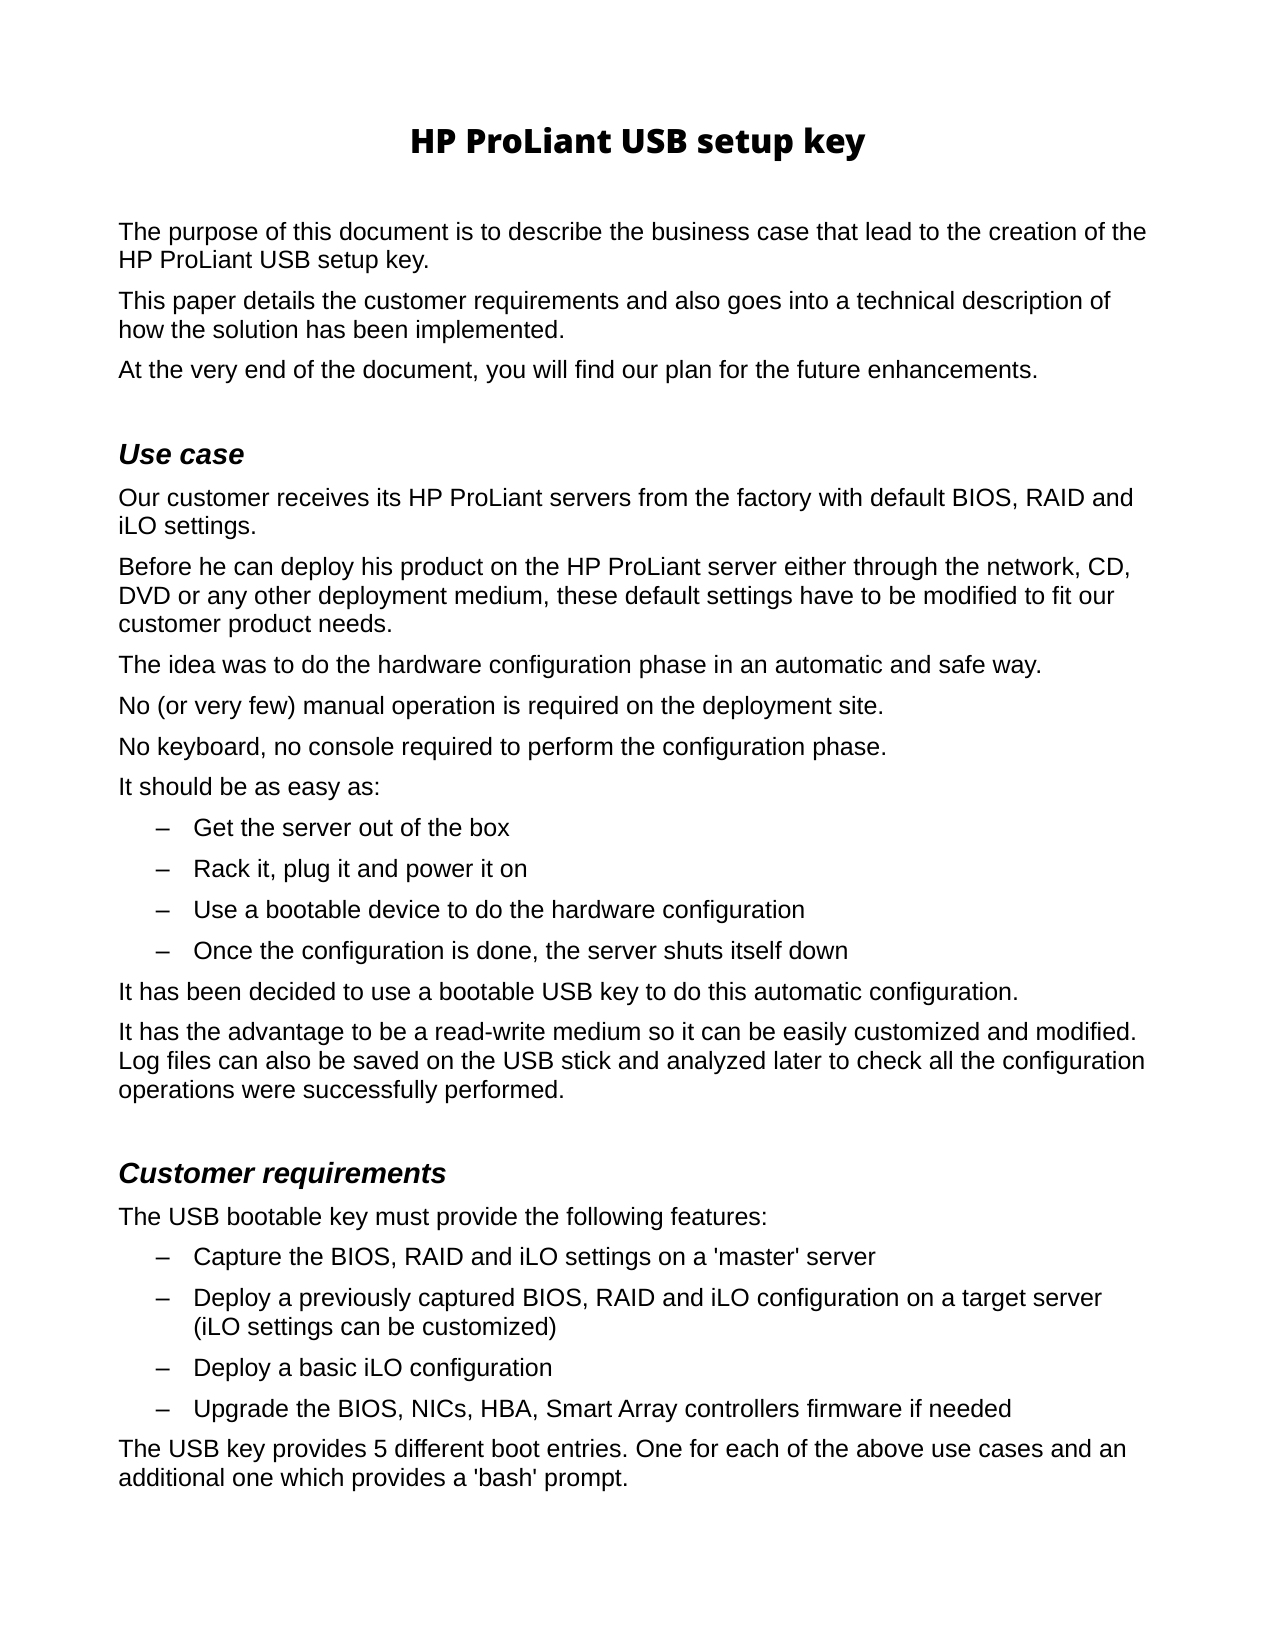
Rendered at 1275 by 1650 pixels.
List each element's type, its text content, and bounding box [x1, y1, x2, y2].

subtitle Use case [118, 437, 1157, 471]
subtitle Customer requirements [118, 1156, 1157, 1190]
text The purpose of this document is to describe the business case that lead to the creation of the HP ProLiant USB setup key. [118, 217, 1157, 274]
text The USB bootable key must provide the following features: [118, 1202, 1157, 1230]
text Our customer receives its HP ProLiant servers from the factory with default BIOS, RAID and iLO settings. [118, 482, 1157, 540]
list Deploy a basic iLO configuration [156, 1353, 1157, 1382]
text Before he can deploy his product on the HP ProLiant server either through the network, CD, DVD or any other deployment medium, these default settings have to be modified to fit our customer product needs. [118, 552, 1157, 638]
text At the very end of the document, you will find our plan for the future enhancements. [118, 356, 1157, 384]
text It has the advantage to be a read-write medium so it can be easily customized and modified. Log files can also be saved on the USB stick and analyzed later to check all the configuration operations were successfully performed. [118, 1017, 1157, 1103]
list Capture the BIOS, RAID and iLO settings on a 'master' server [156, 1242, 1157, 1271]
list Deploy a previously captured BIOS, RAID and iLO configuration on a target server (iLO settings can be customized) [156, 1283, 1157, 1341]
list Upgrade the BIOS, NICs, HBA, Smart Array controllers firmware if needed [156, 1394, 1157, 1422]
text The USB key provides 5 different boot entries. One for each of the above use cases and an additional one which provides a 'bash' prompt. [118, 1434, 1157, 1492]
text This paper details the customer requirements and also goes into a technical description of how the solution has been implemented. [118, 286, 1157, 343]
list Rack it, plug it and power it on [156, 854, 1157, 883]
subtitle HP ProLiant USB setup key [118, 118, 1157, 164]
text It has been decided to use a bootable USB key to do this automatic configuration. [118, 976, 1157, 1005]
text No keyboard, no console required to perform the configuration phase. [118, 732, 1157, 760]
list Get the server out of the box [156, 813, 1157, 842]
text The idea was to do the hardware configuration phase in an automatic and safe way. [118, 650, 1157, 679]
text It should be as easy as: [118, 772, 1157, 801]
text No (or very few) manual operation is required on the deployment site. [118, 691, 1157, 720]
list Once the configuration is done, the server shuts itself down [156, 936, 1157, 964]
list Use a bootable device to do the hardware configuration [156, 895, 1157, 924]
